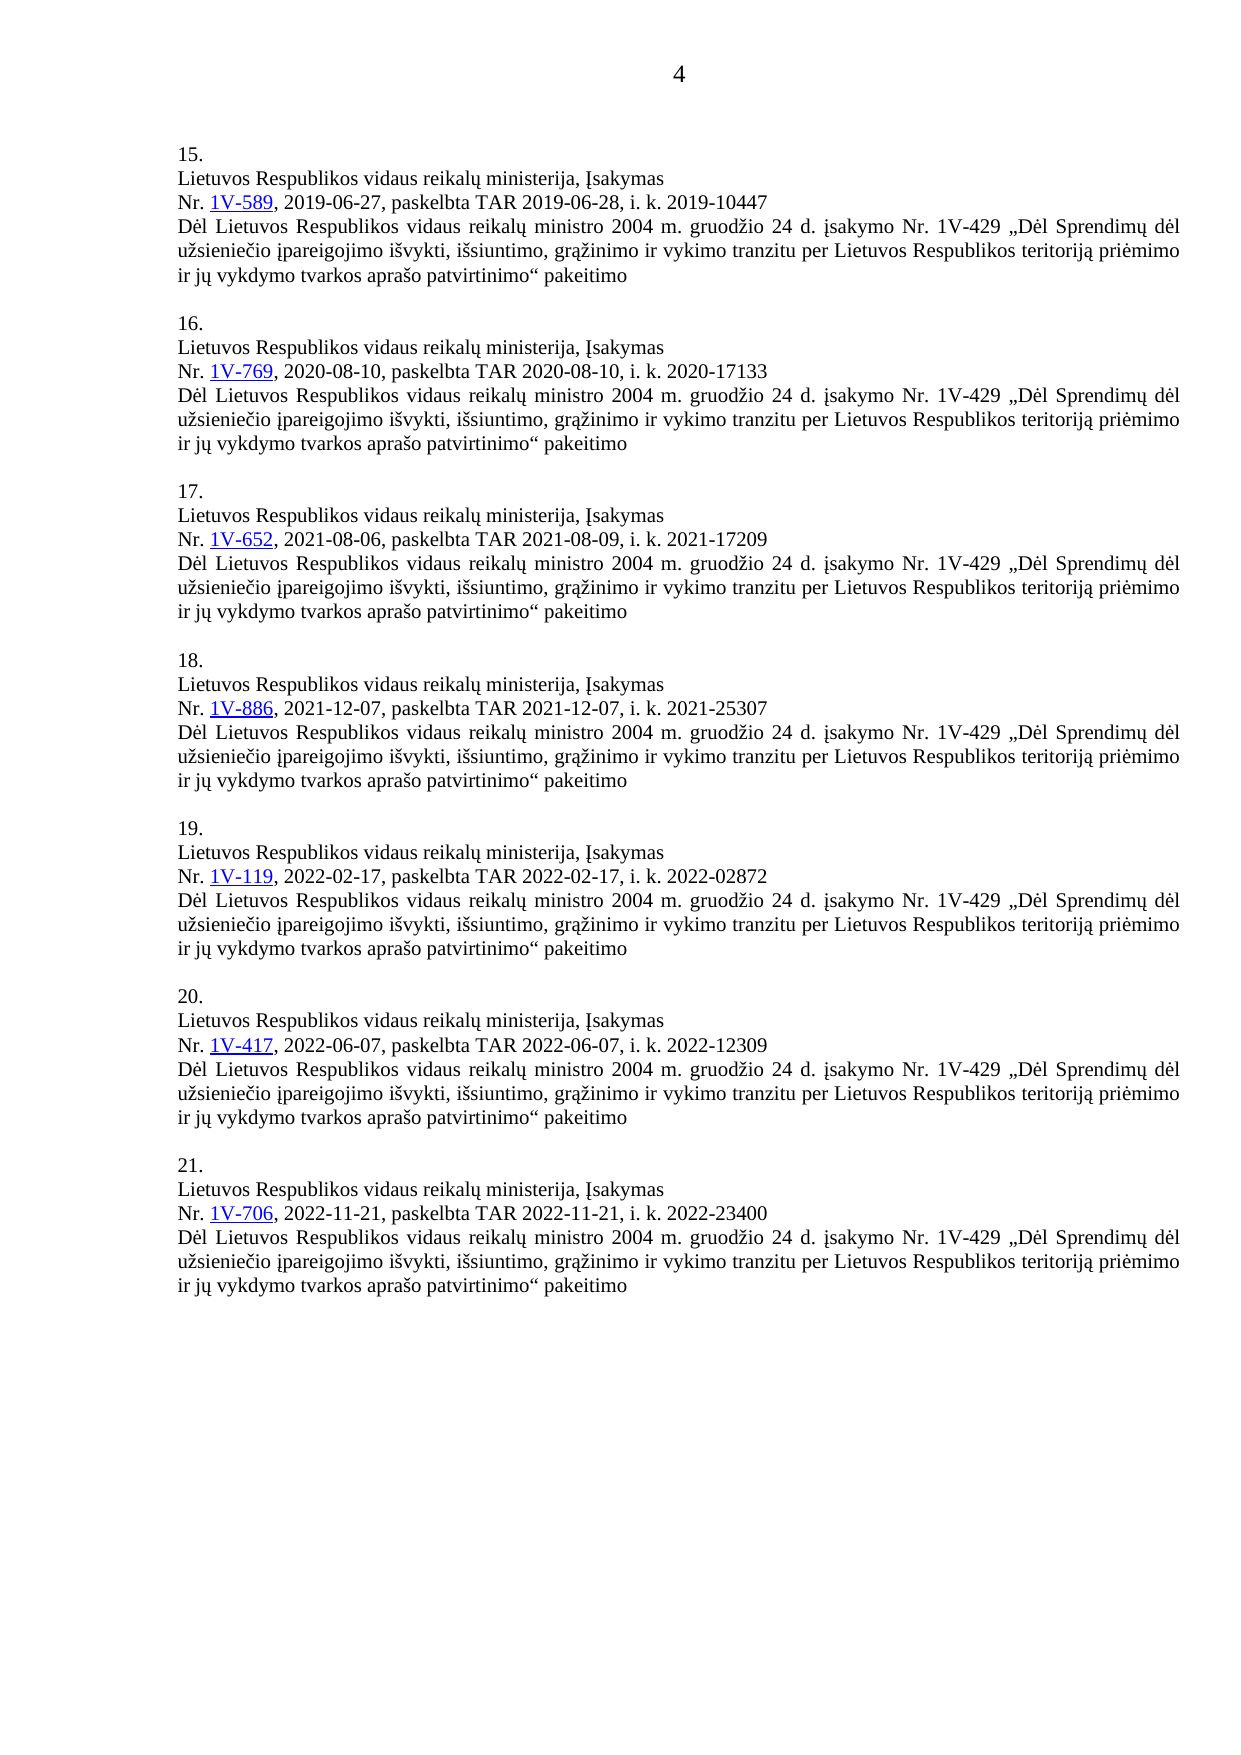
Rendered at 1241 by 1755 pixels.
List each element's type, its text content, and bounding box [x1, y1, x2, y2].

text Dėl Lietuvos Respublikos vidaus reikalų ministro 2004 m. gruodžio 24 d. įsakymo Nr. 1V-429 „Dėl Sprendimų dėl užsieniečio įpareigojimo išvykti, išsiuntimo, grąžinimo ir vykimo tranzitu per Lietuvos Respublikos teritoriją priėmimo ir jų vykdymo tvarkos aprašo patvirtinimo“ pakeitimo [177, 551, 1181, 623]
text Dėl Lietuvos Respublikos vidaus reikalų ministro 2004 m. gruodžio 24 d. įsakymo Nr. 1V-429 „Dėl Sprendimų dėl užsieniečio įpareigojimo išvykti, išsiuntimo, grąžinimo ir vykimo tranzitu per Lietuvos Respublikos teritoriją priėmimo ir jų vykdymo tvarkos aprašo patvirtinimo“ pakeitimo [177, 214, 1181, 287]
text 17. [177, 479, 1181, 503]
text Nr. 1V-652, 2021-08-06, paskelbta TAR 2021-08-09, i. k. 2021-17209 [177, 527, 1181, 551]
text Dėl Lietuvos Respublikos vidaus reikalų ministro 2004 m. gruodžio 24 d. įsakymo Nr. 1V-429 „Dėl Sprendimų dėl užsieniečio įpareigojimo išvykti, išsiuntimo, grąžinimo ir vykimo tranzitu per Lietuvos Respublikos teritoriją priėmimo ir jų vykdymo tvarkos aprašo patvirtinimo“ pakeitimo [177, 383, 1181, 455]
text Lietuvos Respublikos vidaus reikalų ministerija, Įsakymas [177, 1008, 1181, 1032]
text Lietuvos Respublikos vidaus reikalų ministerija, Įsakymas [177, 503, 1181, 527]
text Lietuvos Respublikos vidaus reikalų ministerija, Įsakymas [177, 672, 1181, 696]
text Lietuvos Respublikos vidaus reikalų ministerija, Įsakymas [177, 1177, 1181, 1201]
text Nr. 1V-119, 2022-02-17, paskelbta TAR 2022-02-17, i. k. 2022-02872 [177, 864, 1181, 888]
text Dėl Lietuvos Respublikos vidaus reikalų ministro 2004 m. gruodžio 24 d. įsakymo Nr. 1V-429 „Dėl Sprendimų dėl užsieniečio įpareigojimo išvykti, išsiuntimo, grąžinimo ir vykimo tranzitu per Lietuvos Respublikos teritoriją priėmimo ir jų vykdymo tvarkos aprašo patvirtinimo“ pakeitimo [177, 720, 1181, 792]
text Nr. 1V-886, 2021-12-07, paskelbta TAR 2021-12-07, i. k. 2021-25307 [177, 696, 1181, 720]
text Nr. 1V-706, 2022-11-21, paskelbta TAR 2022-11-21, i. k. 2022-23400 [177, 1201, 1181, 1225]
text Nr. 1V-769, 2020-08-10, paskelbta TAR 2020-08-10, i. k. 2020-17133 [177, 359, 1181, 383]
text 18. [177, 647, 1181, 672]
text Lietuvos Respublikos vidaus reikalų ministerija, Įsakymas [177, 335, 1181, 359]
text 21. [177, 1153, 1181, 1177]
text Dėl Lietuvos Respublikos vidaus reikalų ministro 2004 m. gruodžio 24 d. įsakymo Nr. 1V-429 „Dėl Sprendimų dėl užsieniečio įpareigojimo išvykti, išsiuntimo, grąžinimo ir vykimo tranzitu per Lietuvos Respublikos teritoriją priėmimo ir jų vykdymo tvarkos aprašo patvirtinimo“ pakeitimo [177, 1225, 1181, 1297]
text 15. [177, 142, 1181, 166]
text Dėl Lietuvos Respublikos vidaus reikalų ministro 2004 m. gruodžio 24 d. įsakymo Nr. 1V-429 „Dėl Sprendimų dėl užsieniečio įpareigojimo išvykti, išsiuntimo, grąžinimo ir vykimo tranzitu per Lietuvos Respublikos teritoriją priėmimo ir jų vykdymo tvarkos aprašo patvirtinimo“ pakeitimo [177, 1057, 1181, 1129]
text Dėl Lietuvos Respublikos vidaus reikalų ministro 2004 m. gruodžio 24 d. įsakymo Nr. 1V-429 „Dėl Sprendimų dėl užsieniečio įpareigojimo išvykti, išsiuntimo, grąžinimo ir vykimo tranzitu per Lietuvos Respublikos teritoriją priėmimo ir jų vykdymo tvarkos aprašo patvirtinimo“ pakeitimo [177, 888, 1181, 960]
text 16. [177, 311, 1181, 335]
text Nr. 1V-417, 2022-06-07, paskelbta TAR 2022-06-07, i. k. 2022-12309 [177, 1032, 1181, 1057]
text 19. [177, 816, 1181, 840]
text Nr. 1V-589, 2019-06-27, paskelbta TAR 2019-06-28, i. k. 2019-10447 [177, 190, 1181, 214]
text Lietuvos Respublikos vidaus reikalų ministerija, Įsakymas [177, 840, 1181, 864]
text 20. [177, 984, 1181, 1008]
text Lietuvos Respublikos vidaus reikalų ministerija, Įsakymas [177, 166, 1181, 190]
